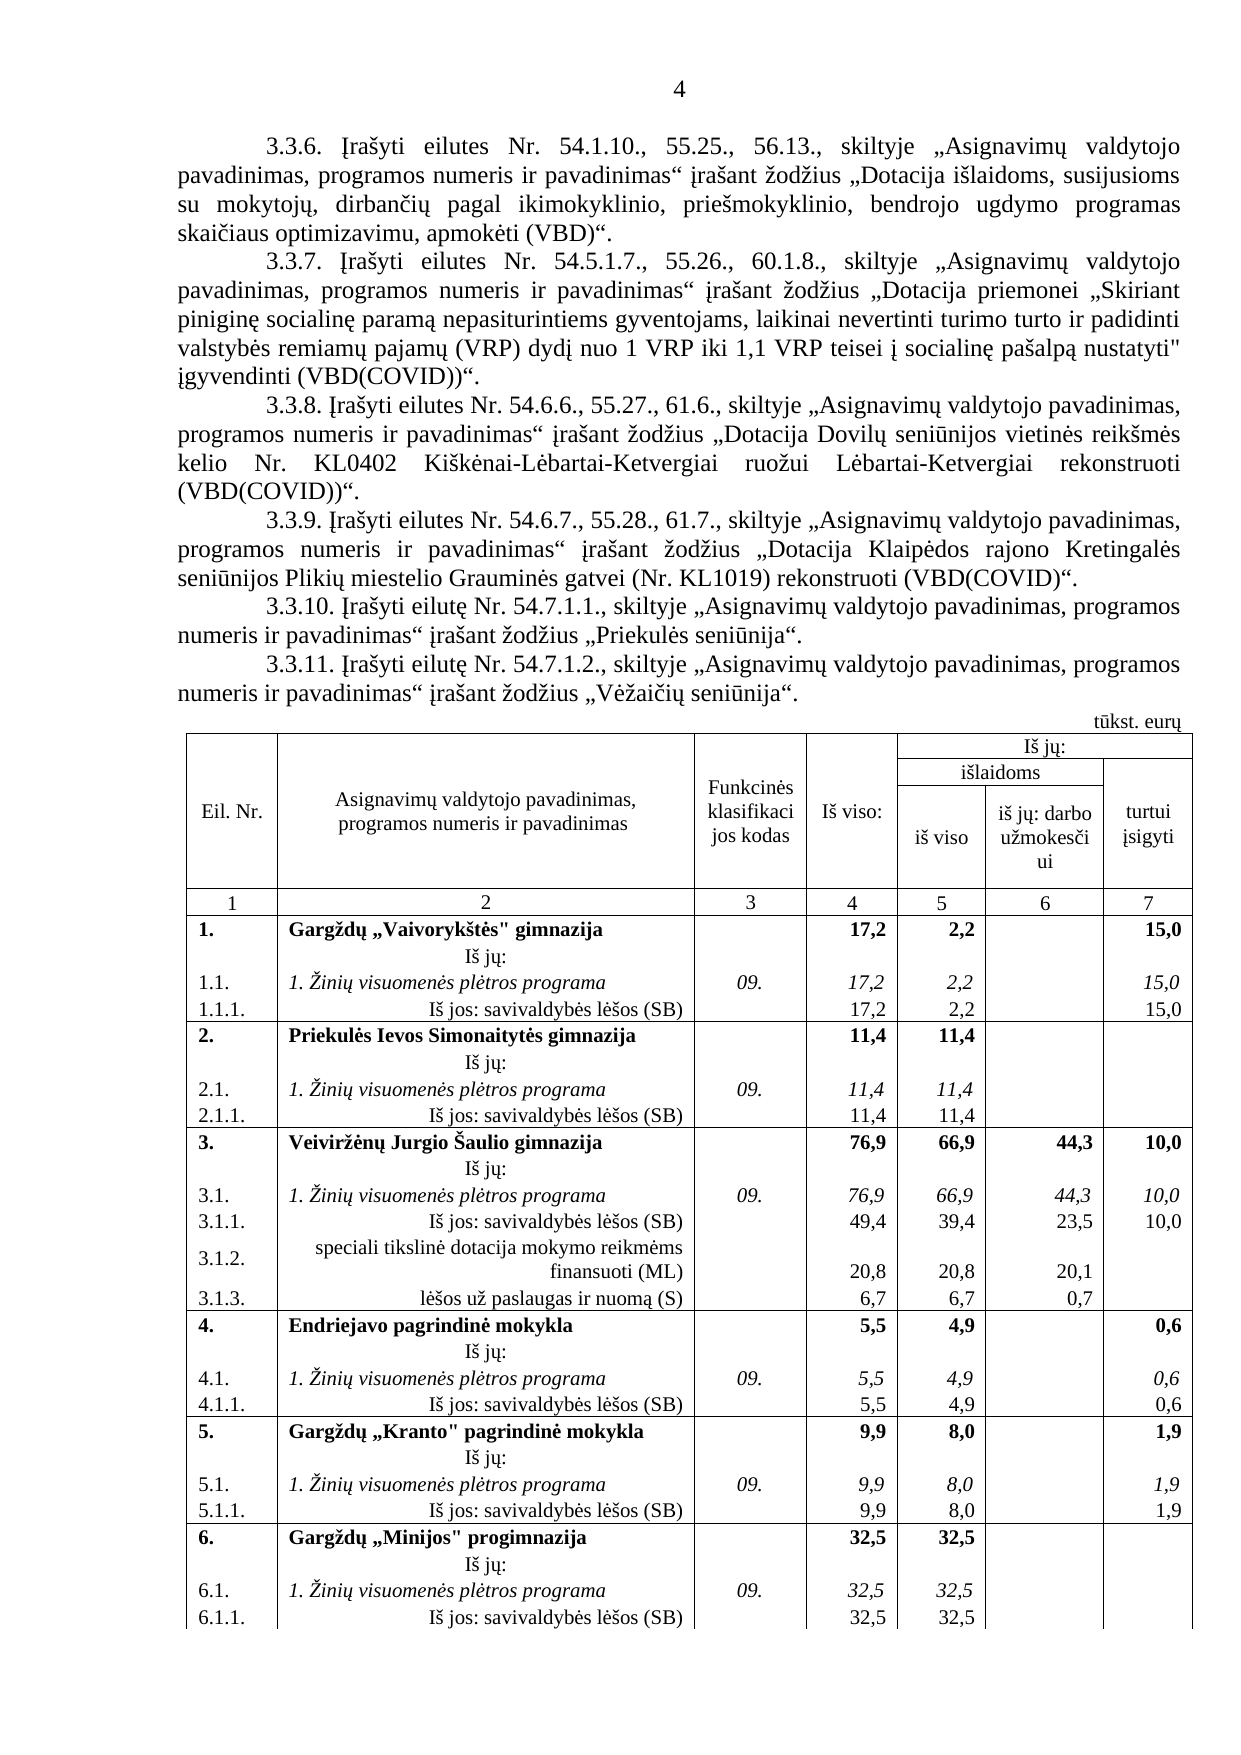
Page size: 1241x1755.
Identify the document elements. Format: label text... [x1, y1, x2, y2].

text 3.3.11. Įrašyti eilutę Nr. 54.7.1.2., skiltyje „Asignavimų valdytojo pavadinimas, programos numeris ir pavadinimas“ įrašant žodžius „Vėžaičių seniūnija“. [177, 649, 1181, 706]
table_cell 2,2 [898, 994, 985, 1021]
table_cell [1104, 1576, 1192, 1602]
table_cell 1 [187, 889, 277, 915]
table_cell [986, 1048, 1103, 1074]
table_cell 11,4 [898, 1074, 985, 1101]
table_cell 9,9 [807, 1496, 897, 1522]
table_cell Iš jos: savivaldybės lėšos (SB) [278, 1496, 694, 1522]
table_cell 32,5 [898, 1602, 985, 1629]
table_cell 5,5 [807, 1363, 897, 1390]
table_cell [187, 1549, 277, 1576]
table_cell 2.1.1. [187, 1101, 277, 1127]
table_cell Iš jos: savivaldybės lėšos (SB) [278, 1207, 694, 1233]
table_cell [986, 968, 1103, 994]
table_cell 4.1.1. [187, 1390, 277, 1416]
table_cell 20,8 [898, 1234, 985, 1283]
table_cell 11,4 [898, 1101, 985, 1127]
table_cell [1104, 1284, 1192, 1310]
table_cell [986, 1496, 1103, 1522]
table_cell Iš viso: [807, 734, 897, 888]
table_cell 6,7 [807, 1284, 897, 1310]
table_cell 9,9 [807, 1469, 897, 1496]
table_cell [1104, 1074, 1192, 1101]
table_cell [986, 1311, 1103, 1337]
table_cell [695, 1337, 806, 1363]
table_cell 09. [695, 968, 806, 994]
table_cell Iš jų: [278, 941, 694, 968]
table_cell [986, 1469, 1103, 1496]
table_cell [1104, 1101, 1192, 1127]
table_cell [695, 994, 806, 1021]
table_cell [187, 1154, 277, 1180]
table_cell [187, 941, 277, 968]
table_cell Iš jų: [898, 734, 1192, 758]
table_cell [695, 1496, 806, 1522]
table_cell 5. [187, 1417, 277, 1443]
table_cell 7 [1104, 889, 1192, 915]
table_cell Iš jų: [278, 1048, 694, 1074]
table_cell 2.1. [187, 1074, 277, 1101]
table_cell 11,4 [807, 1074, 897, 1101]
table_cell 6 [986, 889, 1103, 915]
table_cell [1104, 1154, 1192, 1180]
table_cell 10,0 [1104, 1207, 1192, 1233]
table_cell [695, 916, 806, 941]
table_cell [986, 1417, 1103, 1443]
table_cell 6.1.1. [187, 1602, 277, 1629]
table_cell turtui įsigyti [1104, 759, 1192, 888]
table_cell Iš jos: savivaldybės lėšos (SB) [278, 1390, 694, 1416]
table_cell 5 [898, 889, 985, 915]
table_cell [986, 1524, 1103, 1549]
table_cell [898, 1443, 985, 1469]
table_cell 3.1.1. [187, 1207, 277, 1233]
table_cell [807, 1549, 897, 1576]
table_cell 20,8 [807, 1234, 897, 1283]
table_cell 5,5 [807, 1390, 897, 1416]
table_cell 44,3 [986, 1180, 1103, 1207]
table_cell [695, 1311, 806, 1337]
table_cell speciali tikslinė dotacija mokymo reikmėms finansuoti (ML) [278, 1234, 694, 1283]
table_header [807, 706, 897, 733]
table_cell 09. [695, 1363, 806, 1390]
table_cell [986, 1337, 1103, 1363]
table_cell [1104, 1549, 1192, 1576]
table_cell [898, 1549, 985, 1576]
table_cell Eil. Nr. [187, 734, 277, 888]
text 3.3.7. Įrašyti eilutes Nr. 54.5.1.7., 55.26., 60.1.8., skiltyje „Asignavimų valdytojo pavadinimas, programos numeris ir pavadinimas“ įrašant žodžius „Dotacija priemonei „Skiriant piniginę socialinę paramą nepasiturintiems gyventojams, laikinai nevertinti turimo turto ir padidinti valstybės remiamų pajamų (VRP) dydį nuo 1 VRP iki 1,1 VRP teisei į socialinę pašalpą nustatyti" įgyvendinti (VBD(COVID))“. [177, 246, 1181, 390]
table_cell 32,5 [807, 1602, 897, 1629]
table_cell [986, 1074, 1103, 1101]
table_cell 09. [695, 1576, 806, 1602]
table_cell 32,5 [898, 1524, 985, 1549]
table_cell 5,5 [807, 1311, 897, 1337]
table_cell 10,0 [1104, 1128, 1192, 1154]
table_cell 66,9 [898, 1180, 985, 1207]
table_cell 1. Žinių visuomenės plėtros programa [278, 1363, 694, 1390]
table_cell 23,5 [986, 1207, 1103, 1233]
table_cell 3.1. [187, 1180, 277, 1207]
table_cell 1. Žinių visuomenės plėtros programa [278, 1576, 694, 1602]
table_cell [695, 1524, 806, 1549]
table_cell [986, 1602, 1103, 1629]
table_cell [986, 1101, 1103, 1127]
table_cell 2. [187, 1022, 277, 1047]
table_cell 17,2 [807, 994, 897, 1021]
text 3.3.10. Įrašyti eilutę Nr. 54.7.1.1., skiltyje „Asignavimų valdytojo pavadinimas, programos numeris ir pavadinimas“ įrašant žodžius „Priekulės seniūnija“. [177, 591, 1181, 649]
table_cell iš viso [898, 786, 985, 888]
table_cell Veiviržėnų Jurgio Šaulio gimnazija [278, 1128, 694, 1154]
table_cell 1. Žinių visuomenės plėtros programa [278, 1074, 694, 1101]
table_cell [1104, 1234, 1192, 1283]
table_cell [1104, 1524, 1192, 1549]
table_cell [695, 1207, 806, 1233]
table_cell Priekulės Ievos Simonaitytės gimnazija [278, 1022, 694, 1047]
table_cell 8,0 [898, 1496, 985, 1522]
table_cell 3.1.2. [187, 1234, 277, 1283]
table_cell iš jų: darbo užmokesčiui [986, 786, 1103, 888]
table_cell 2 [278, 889, 694, 915]
table_cell [807, 941, 897, 968]
table_cell 11,4 [807, 1101, 897, 1127]
table_cell 1.1. [187, 968, 277, 994]
table_cell [1104, 1048, 1192, 1074]
table_cell Iš jų: [278, 1549, 694, 1576]
table_cell 09. [695, 1180, 806, 1207]
table_cell 66,9 [898, 1128, 985, 1154]
table_cell [1104, 1443, 1192, 1469]
text 3.3.9. Įrašyti eilutes Nr. 54.6.7., 55.28., 61.7., skiltyje „Asignavimų valdytojo pavadinimas, programos numeris ir pavadinimas“ įrašant žodžius „Dotacija Klaipėdos rajono Kretingalės seniūnijos Plikių miestelio Grauminės gatvei (Nr. KL1019) rekonstruoti (VBD(COVID)“. [177, 505, 1181, 591]
table_cell Gargždų „Kranto" pagrindinė mokykla [278, 1417, 694, 1443]
table_cell 32,5 [807, 1524, 897, 1549]
text 3.3.8. Įrašyti eilutes Nr. 54.6.6., 55.27., 61.6., skiltyje „Asignavimų valdytojo pavadinimas, programos numeris ir pavadinimas“ įrašant žodžius „Dotacija Dovilų seniūnijos vietinės reikšmės kelio Nr. KL0402 Kiškėnai-Lėbartai-Ketvergiai ruožui Lėbartai-Ketvergiai rekonstruoti (VBD(COVID))“. [177, 390, 1181, 505]
table_cell 1.1.1. [187, 994, 277, 1021]
table_cell 10,0 [1104, 1180, 1192, 1207]
table_cell 44,3 [986, 1128, 1103, 1154]
table_cell 11,4 [807, 1022, 897, 1047]
table_cell [695, 1549, 806, 1576]
table_cell 6,7 [898, 1284, 985, 1310]
table_cell [695, 1234, 806, 1283]
table_cell 1,9 [1104, 1469, 1192, 1496]
table_cell 09. [695, 1074, 806, 1101]
table_cell [695, 1284, 806, 1310]
table_cell 4,9 [898, 1363, 985, 1390]
table_cell [807, 1443, 897, 1469]
text 3.3.6. Įrašyti eilutes Nr. 54.1.10., 55.25., 56.13., skiltyje „Asignavimų valdytojo pavadinimas, programos numeris ir pavadinimas“ įrašant žodžius „Dotacija išlaidoms, susijusioms su mokytojų, dirbančių pagal ikimokyklinio, priešmokyklinio, bendrojo ugdymo programas skaičiaus optimizavimu, apmokėti (VBD)“. [177, 131, 1181, 246]
table_cell 15,0 [1104, 968, 1192, 994]
table_cell 3. [187, 1128, 277, 1154]
table_cell 0,7 [986, 1284, 1103, 1310]
table_cell 1. Žinių visuomenės plėtros programa [278, 968, 694, 994]
table_cell [695, 1602, 806, 1629]
table_cell Iš jos: savivaldybės lėšos (SB) [278, 1101, 694, 1127]
table_cell [986, 1443, 1103, 1469]
table_cell [898, 1048, 985, 1074]
table_cell [1104, 1337, 1192, 1363]
table_cell [1104, 941, 1192, 968]
table_cell 9,9 [807, 1417, 897, 1443]
table_cell [695, 1101, 806, 1127]
table_cell [695, 1128, 806, 1154]
table_cell [986, 994, 1103, 1021]
table_cell 2,2 [898, 916, 985, 941]
table_cell Gargždų „Minijos" progimnazija [278, 1524, 694, 1549]
table_cell 76,9 [807, 1180, 897, 1207]
table_cell 09. [695, 1469, 806, 1496]
table_cell 4.1. [187, 1363, 277, 1390]
table_cell 1. Žinių visuomenės plėtros programa [278, 1469, 694, 1496]
table_cell 4 [807, 889, 897, 915]
table_header [897, 706, 986, 733]
table_cell 20,1 [986, 1234, 1103, 1283]
table_cell Endriejavo pagrindinė mokykla [278, 1311, 694, 1337]
table_cell 3.1.3. [187, 1284, 277, 1310]
table_cell 1. [187, 916, 277, 941]
table_cell 8,0 [898, 1469, 985, 1496]
table_cell [986, 941, 1103, 968]
table_cell [986, 1549, 1103, 1576]
table_cell 1,9 [1104, 1496, 1192, 1522]
table_cell [187, 1443, 277, 1469]
table_cell 17,2 [807, 916, 897, 941]
table_cell [807, 1154, 897, 1180]
table_cell Iš jų: [278, 1443, 694, 1469]
table_cell lėšos už paslaugas ir nuomą (S) [278, 1284, 694, 1310]
table_cell [187, 1337, 277, 1363]
table_header [187, 706, 277, 733]
table_cell 17,2 [807, 968, 897, 994]
table_cell [986, 1154, 1103, 1180]
table_cell Funkcinės klasifikacijos kodas [695, 734, 806, 888]
table_cell [986, 916, 1103, 941]
table_cell 11,4 [898, 1022, 985, 1047]
table_cell [807, 1048, 897, 1074]
table_cell [986, 1363, 1103, 1390]
table_header [277, 706, 694, 733]
table_cell [1104, 1022, 1192, 1047]
table_cell Iš jos: savivaldybės lėšos (SB) [278, 1602, 694, 1629]
table_cell Iš jų: [278, 1154, 694, 1180]
table_cell 32,5 [898, 1576, 985, 1602]
table_cell Iš jos: savivaldybės lėšos (SB) [278, 994, 694, 1021]
table_cell [898, 941, 985, 968]
table_cell 76,9 [807, 1128, 897, 1154]
table_cell [695, 1417, 806, 1443]
table_cell [898, 1154, 985, 1180]
table_cell [695, 1048, 806, 1074]
table_cell 4. [187, 1311, 277, 1337]
table_cell [898, 1337, 985, 1363]
table_cell [807, 1337, 897, 1363]
table_cell 1. Žinių visuomenės plėtros programa [278, 1180, 694, 1207]
table_cell 39,4 [898, 1207, 985, 1233]
table_cell 0,6 [1104, 1363, 1192, 1390]
table_cell [695, 1154, 806, 1180]
table_cell [695, 1390, 806, 1416]
table_cell 0,6 [1104, 1311, 1192, 1337]
table_cell 0,6 [1104, 1390, 1192, 1416]
table_cell 32,5 [807, 1576, 897, 1602]
table_cell [986, 1390, 1103, 1416]
table_cell [187, 1048, 277, 1074]
table_cell [1104, 1602, 1192, 1629]
table_cell 15,0 [1104, 994, 1192, 1021]
table_cell Iš jų: [278, 1337, 694, 1363]
table_cell 2,2 [898, 968, 985, 994]
table_header tūkst. eurų [986, 706, 1192, 733]
table_cell 15,0 [1104, 916, 1192, 941]
table_cell Asignavimų valdytojo pavadinimas, programos numeris ir pavadinimas [278, 734, 694, 888]
table_cell 5.1. [187, 1469, 277, 1496]
table_cell [695, 941, 806, 968]
table_cell 5.1.1. [187, 1496, 277, 1522]
table_cell [695, 1022, 806, 1047]
table_cell [986, 1576, 1103, 1602]
table_cell 4,9 [898, 1390, 985, 1416]
table_cell [695, 1443, 806, 1469]
table_cell 6.1. [187, 1576, 277, 1602]
table_cell Gargždų „Vaivorykštės" gimnazija [278, 916, 694, 941]
table_cell išlaidoms [898, 759, 1103, 784]
table_cell 8,0 [898, 1417, 985, 1443]
table_cell 6. [187, 1524, 277, 1549]
table_cell 3 [695, 889, 806, 915]
table_header [694, 706, 807, 733]
table_cell 1,9 [1104, 1417, 1192, 1443]
table_cell [986, 1022, 1103, 1047]
table_cell 49,4 [807, 1207, 897, 1233]
table_cell 4,9 [898, 1311, 985, 1337]
